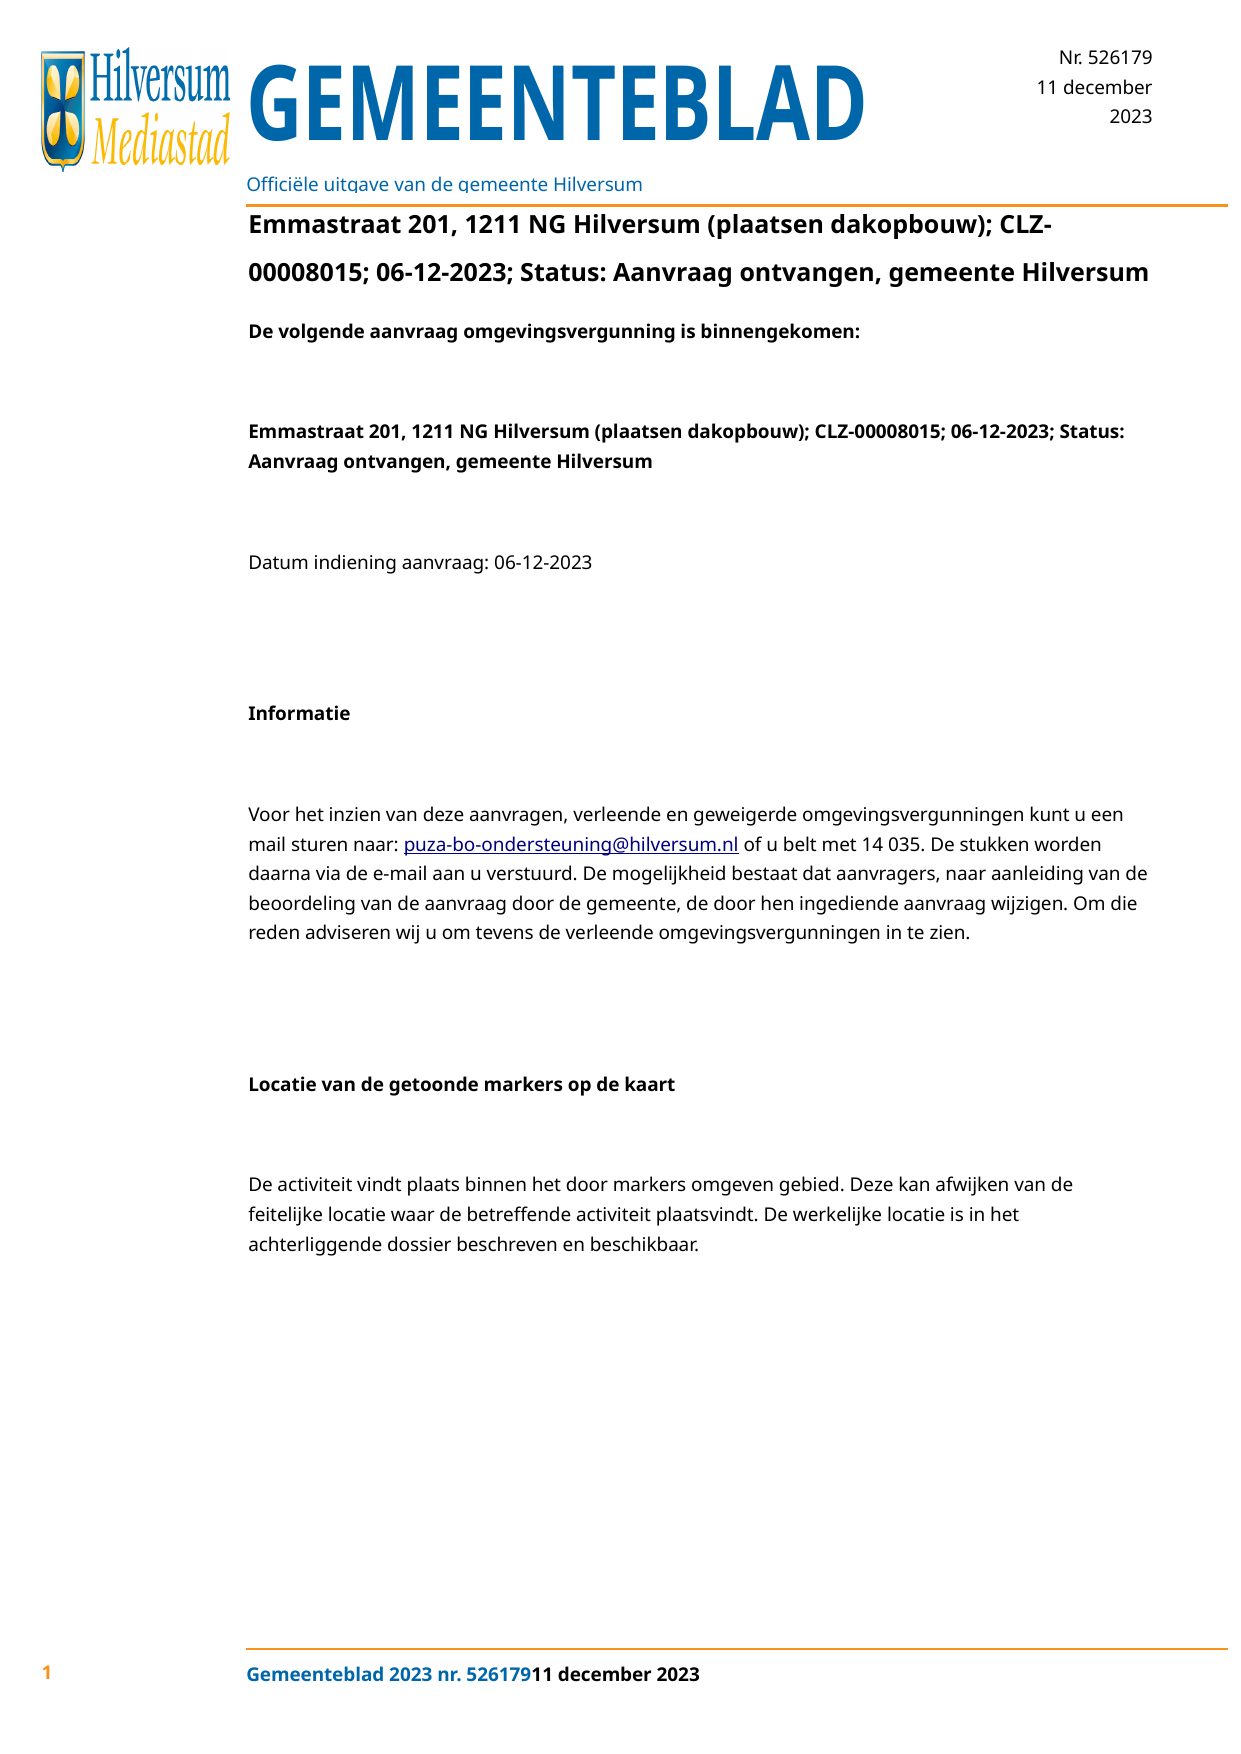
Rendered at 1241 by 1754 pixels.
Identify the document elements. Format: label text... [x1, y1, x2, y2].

text Emmastraat 201, 1211 NG Hilversum (plaatsen dakopbouw); CLZ-00008015; 06-12-2023; Status: Aanvraag ontvangen, gemeente Hilversum [248, 207, 1152, 288]
text Voor het inzien van deze aanvragen, verleende en geweigerde omgevingsvergunningen kunt u een mail sturen naar: puza-bo-ondersteuning@hilversum.nl of u belt met 14 035. De stukken worden daarna via de e-mail aan u verstuurd. De mogelijkheid bestaat dat aanvragers, naar aanleiding van de beoordeling van de aanvraag door de gemeente, de door hen ingediende aanvraag wijzigen. Om die reden adviseren wij u om tevens de verleende omgevingsvergunningen in te zien. [248, 801, 1152, 945]
picture [41, 47, 231, 172]
text De activiteit vindt plaats binnen het door markers omgeven gebied. Deze kan afwijken van de feitelijke locatie waar de betreffende activiteit plaatsvindt. De werkelijke locatie is in het achterliggende dossier beschreven en beschikbaar. [248, 1172, 1152, 1257]
text De volgende aanvraag omgevingsvergunning is binnengekomen: [248, 318, 1152, 344]
text Emmastraat 201, 1211 NG Hilversum (plaatsen dakopbouw); CLZ-00008015; 06-12-2023; Status: Aanvraag ontvangen, gemeente Hilversum [248, 419, 1152, 474]
text Datum indiening aanvraag: 06-12-2023 [248, 549, 1152, 575]
text Informatie [248, 700, 1152, 726]
text Locatie van de getoonde markers op de kaart [248, 1071, 1152, 1097]
